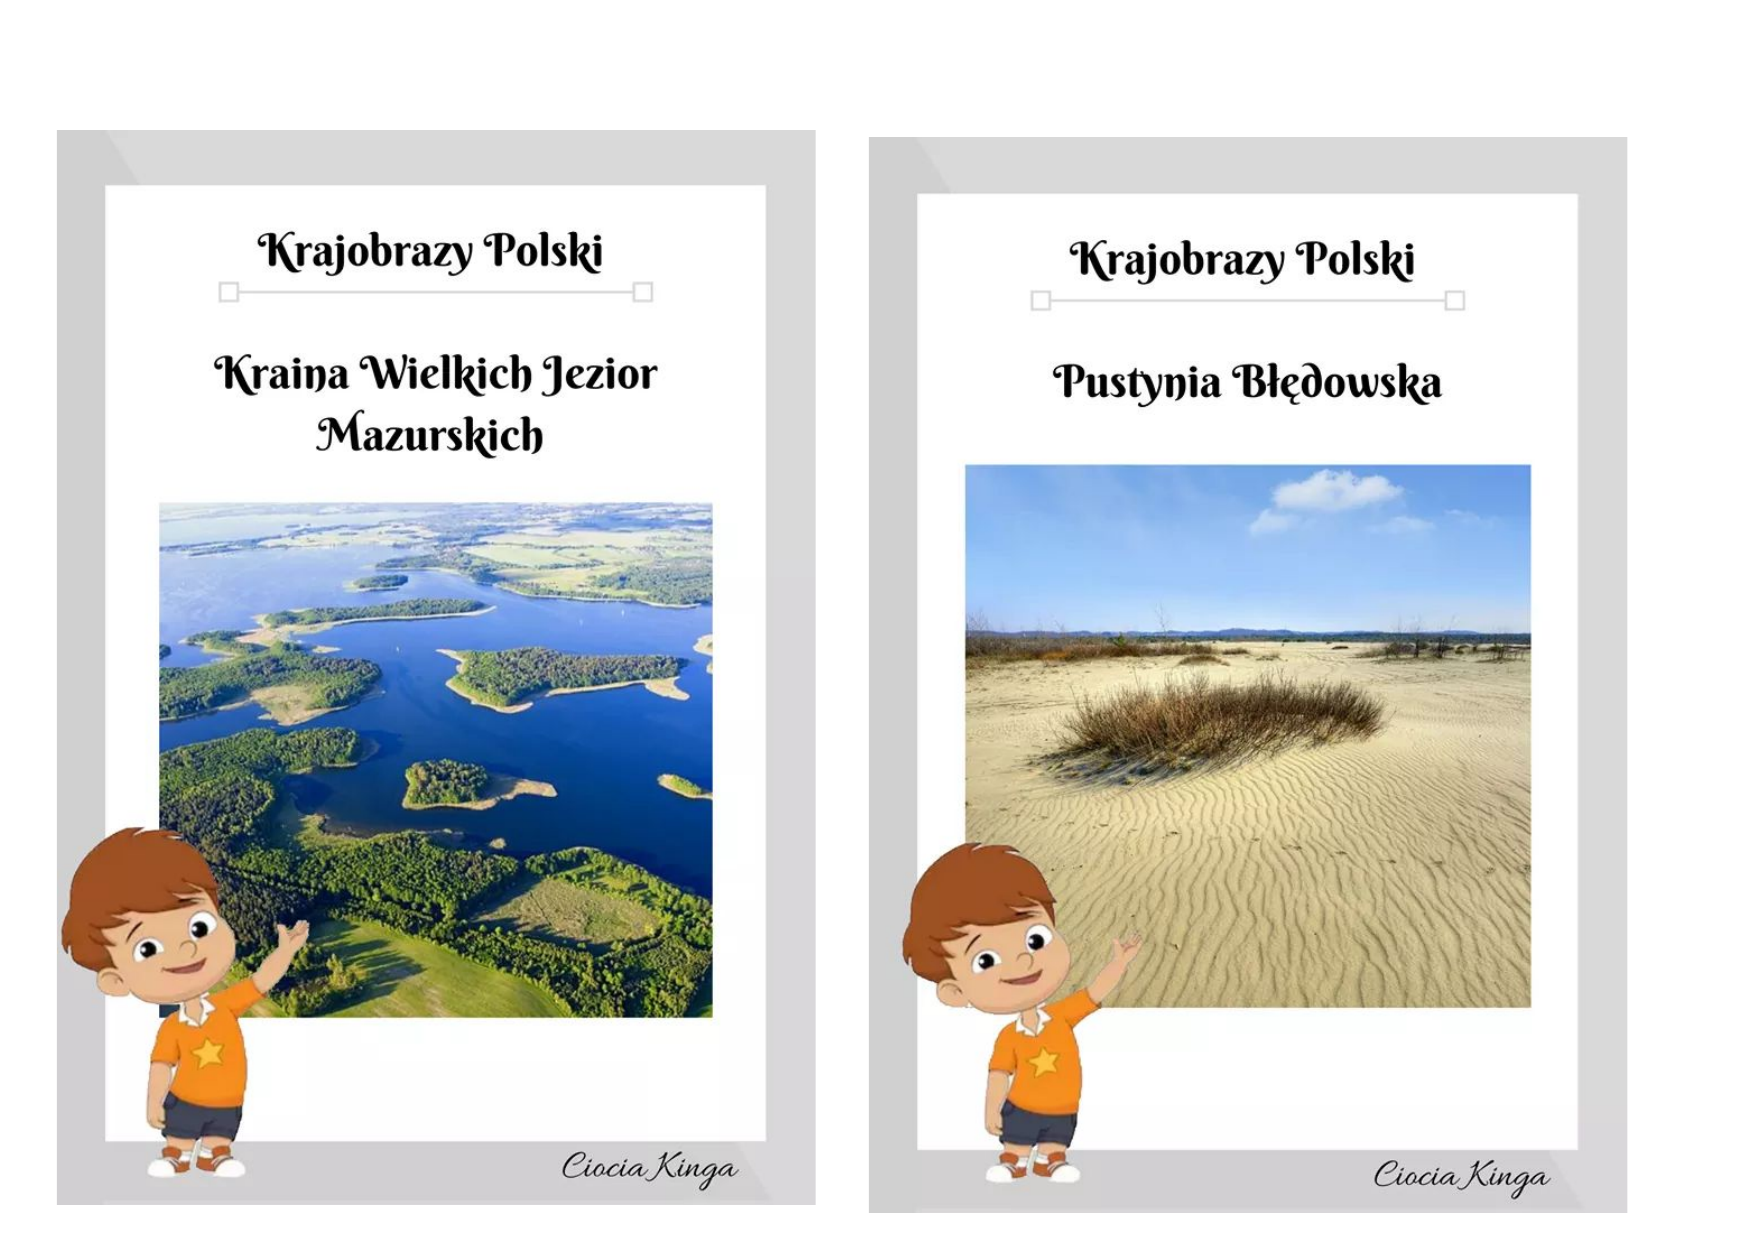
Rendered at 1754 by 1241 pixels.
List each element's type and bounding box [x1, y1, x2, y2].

picture [56, 130, 816, 1205]
picture [868, 137, 1628, 1213]
